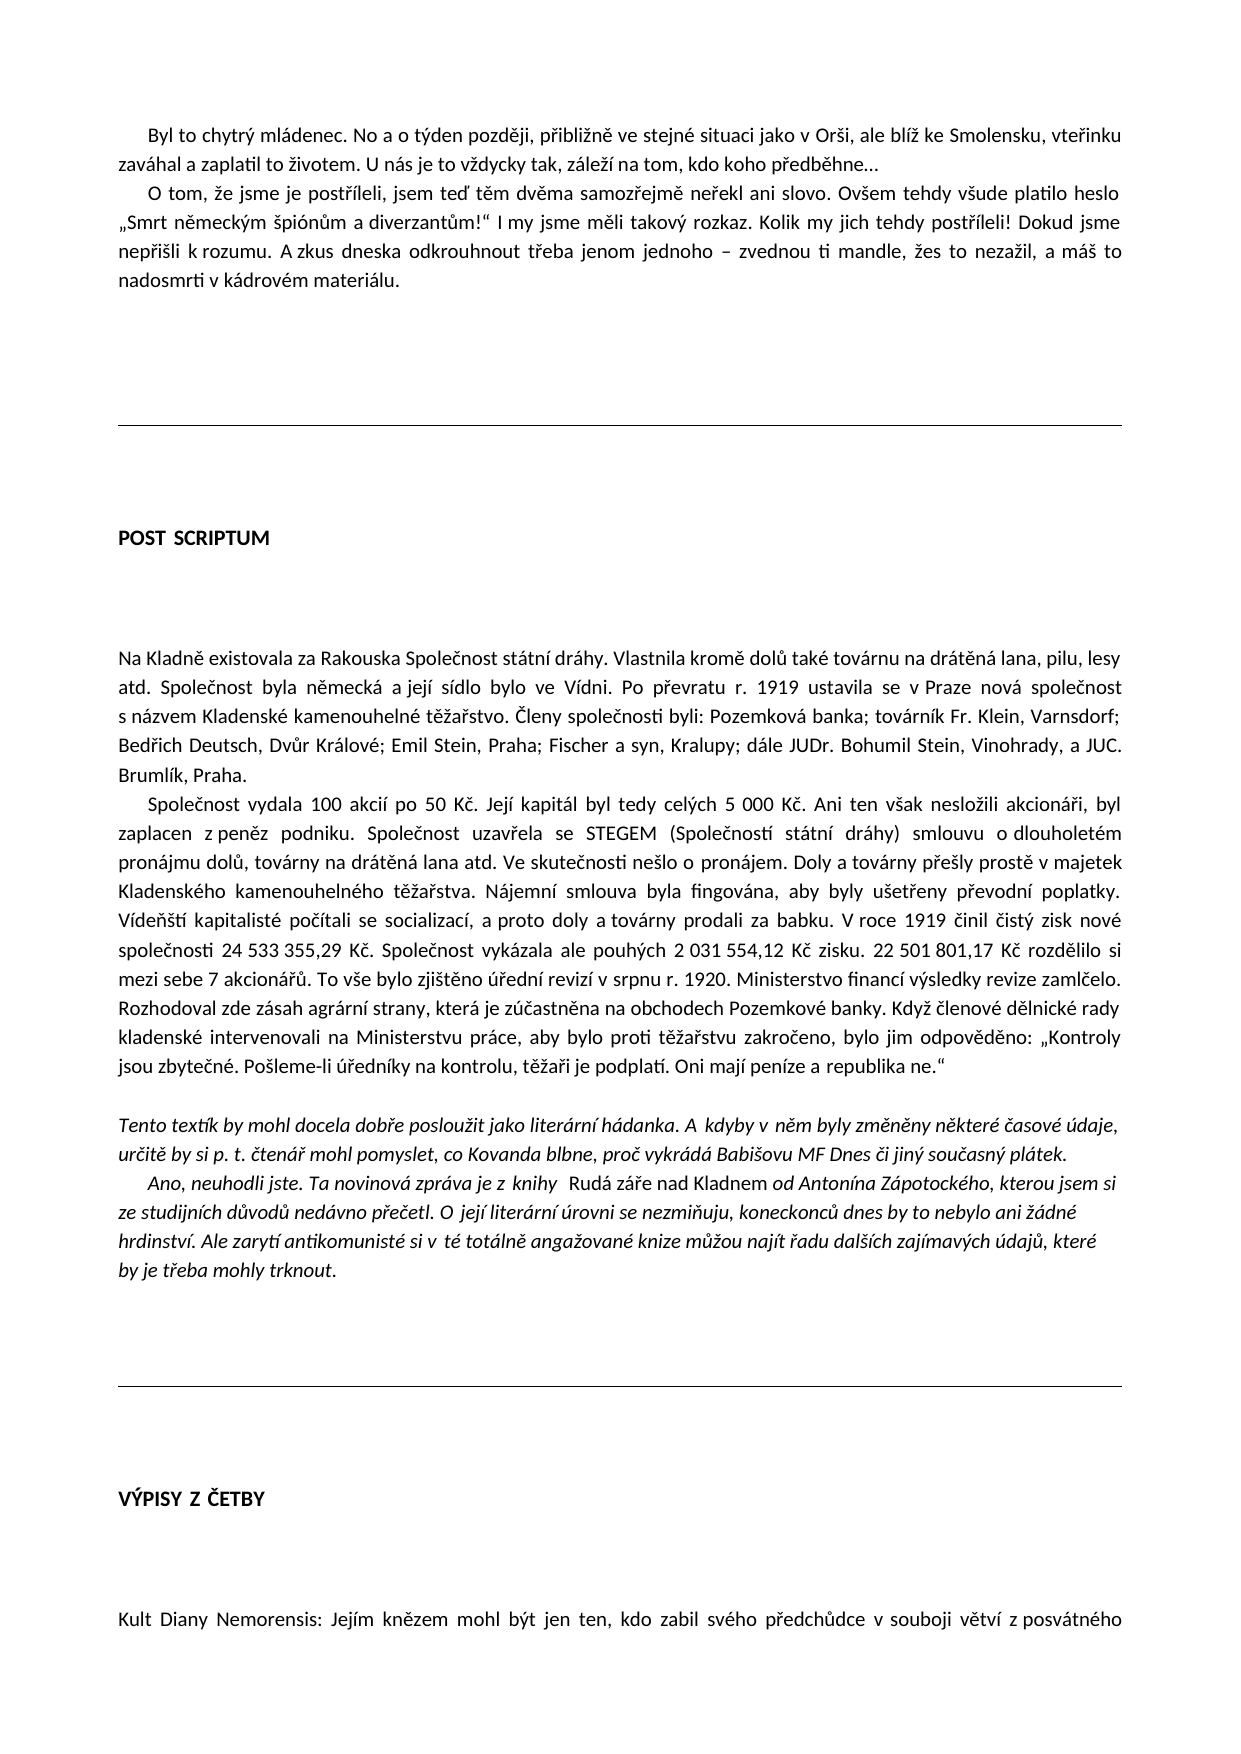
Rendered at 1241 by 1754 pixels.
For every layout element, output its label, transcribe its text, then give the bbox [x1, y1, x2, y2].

text O tom, že jsme je postříleli, jsem teď těm dvěma samozřejmě neřekl ani slovo. Ovšem tehdy všude platilo heslo „Smrt německým špiónům a diverzantům!“ I my jsme měli takový rozkaz. Kolik my jich tehdy postříleli! Dokud jsme nepřišli k rozumu. A zkus dneska odkrouhnout třeba jenom jednoho – zvednou ti mandle, žes to nezažil, a máš to nadosmrti v kádrovém materiálu. [118, 176, 1122, 293]
text Na Kladně existovala za Rakouska Společnost státní dráhy. Vlastnila kromě dolů také továrnu na drátěná lana, pilu, lesy atd. Společnost byla německá a její sídlo bylo ve Vídni. Po převratu r. 1919 ustavila se v Praze nová společnost s názvem Kladenské kamenouhelné těžařstvo. Členy společnosti byli: Pozemková banka; továrník Fr. Klein, Varnsdorf; Bedřich Deutsch, Dvůr Králové; Emil Stein, Praha; Fischer a syn, Kralupy; dále JUDr. Bohumil Stein, Vinohrady, a JUC. Brumlík, Praha. [118, 641, 1122, 787]
text Ano, neuhodli jste. Ta novinová zpráva je z knihy Rudá záře nad Kladnem od Antonína Zápotockého, kterou jsem si ze studijních důvodů nedávno přečetl. O její literární úrovni se nezmiňuju, koneckonců dnes by to nebylo ani žádné hrdinství. Ale zarytí antikomunisté si v té totálně angažované knize můžou najít řadu dalších zajímavých údajů, které by je třeba mohly trknout. [118, 1166, 1122, 1283]
text Byl to chytrý mládenec. No a o týden později, přibližně ve stejné situaci jako v Orši, ale blíž ke Smolensku, vteřinku zaváhal a zaplatil to životem. U nás je to vždycky tak, záleží na tom, kdo koho předběhne… [118, 118, 1122, 176]
text Kult Diany Nemorensis: Jejím knězem mohl být jen ten, kdo zabil svého předchůdce v souboji větví z posvátného [118, 1602, 1122, 1631]
text Tento textík by mohl docela dobře posloužit jako literární hádanka. A kdyby v něm byly změněny některé časové údaje, určitě by si p. t. čtenář mohl pomyslet, co Kovanda blbne, proč vykrádá Babišovu MF Dnes či jiný současný plátek. [118, 1108, 1122, 1166]
text výpisy z četby [118, 1474, 1122, 1514]
text Společnost vydala 100 akcií po 50 Kč. Její kapitál byl tedy celých 5 000 Kč. Ani ten však nesložili akcionáři, byl zaplacen z peněz podniku. Společnost uzavřela se STEGEM (Společností státní dráhy) smlouvu o dlouholetém pronájmu dolů, továrny na drátěná lana atd. Ve skutečnosti nešlo o pronájem. Doly a továrny přešly prostě v majetek Kladenského kamenouhelného těžařstva. Nájemní smlouva byla fingována, aby byly ušetřeny převodní poplatky. Vídeňští kapitalisté počítali se socializací, a proto doly a továrny prodali za babku. V roce 1919 činil čistý zisk nové společnosti 24 533 355,29 Kč. Společnost vykázala ale pouhých 2 031 554,12 Kč zisku. 22 501 801,17 Kč rozdělilo si mezi sebe 7 akcionářů. To vše bylo zjištěno úřední revizí v srpnu r. 1920. Ministerstvo financí výsledky revize zamlčelo. Rozhodoval zde zásah agrární strany, která je zúčastněna na obchodech Pozemkové banky. Když členové dělnické rady kladenské intervenovali na Ministerstvu práce, aby bylo proti těžařstvu zakročeno, bylo jim odpověděno: „Kontroly jsou zbytečné. Pošleme-li úředníky na kontrolu, těžaři je podplatí. Oni mají peníze a republika ne.“ [118, 787, 1122, 1079]
text post scriptum [118, 513, 1122, 554]
